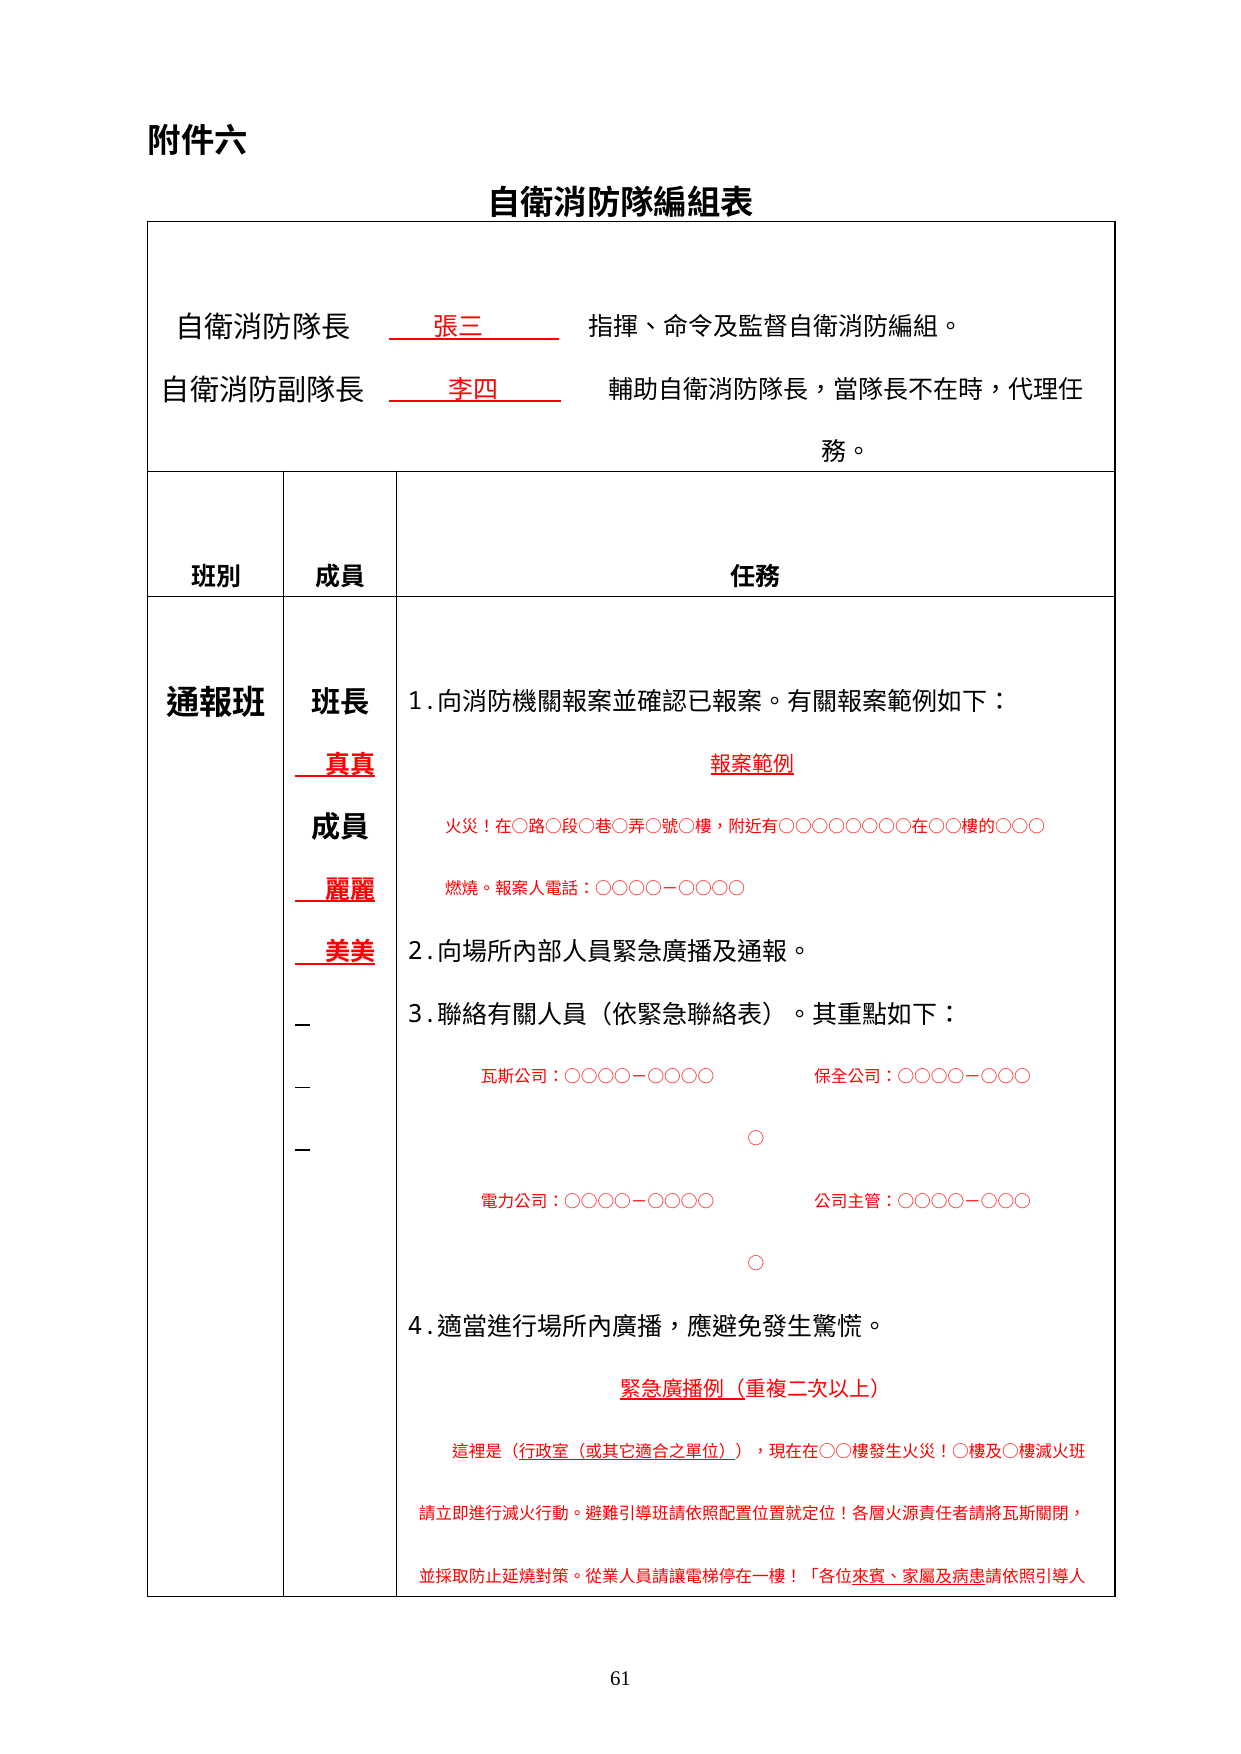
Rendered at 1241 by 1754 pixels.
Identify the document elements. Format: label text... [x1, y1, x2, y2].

table_header 張三 [378, 222, 577, 346]
text 附件六 [148, 96, 1092, 158]
text 自衛消防隊編組表 [148, 158, 1092, 221]
table_header 瓦斯公司：○○○○－○○○○ 保全公司：○○○○－○○○○ 電力公司：○○○○－○○○○ 公司主管：○○○○－○○○○ [465, 1033, 1046, 1283]
table_cell 自衛消防副隊長 [148, 346, 377, 471]
table_header 報案範例 火災！在○路○段○巷○弄○號○樓，附近有○○○○○○○○在○○樓的○○○燃燒。報案人電話：○○○○－○○○○ [434, 721, 1071, 908]
table_cell 李四 [378, 346, 577, 471]
table_cell 輔助自衛消防隊長，當隊長不在時，代理任務。 [577, 346, 1114, 471]
table_header 指揮、命令及監督自衛消防編組。 [577, 222, 1114, 346]
table_cell 1.向消防機關報案並確認已報案。有關報案範例如下： 2.向場所內部人員緊急廣播及通報。 3.聯絡有關人員（依緊急聯絡表）。其重點如下： 4.適當進行場所內廣播，應避免發生驚慌。 [397, 597, 1114, 1596]
table_header 自衛消防隊長 [148, 222, 377, 346]
table_cell 成員 [284, 472, 396, 596]
table_cell 班長 真真 成員 麗麗 美美 [284, 597, 396, 1596]
table_cell 任務 [397, 472, 1114, 596]
table_header 緊急廣播例（重複二次以上） 這裡是（行政室（或其它適合之單位）），現在在○○樓發生火災！○樓及○樓滅火班請立即進行滅火行動。避難引導班請依照配置位置就定位！各層火源責任者請將瓦斯關閉，並採取防止延燒對策。從業人員請讓電梯停在一樓！「各位來賓、家屬及病患請依照引導人 [407, 1346, 1104, 1596]
table_cell 通報班 [148, 597, 283, 1596]
table_cell 班別 [148, 472, 283, 596]
